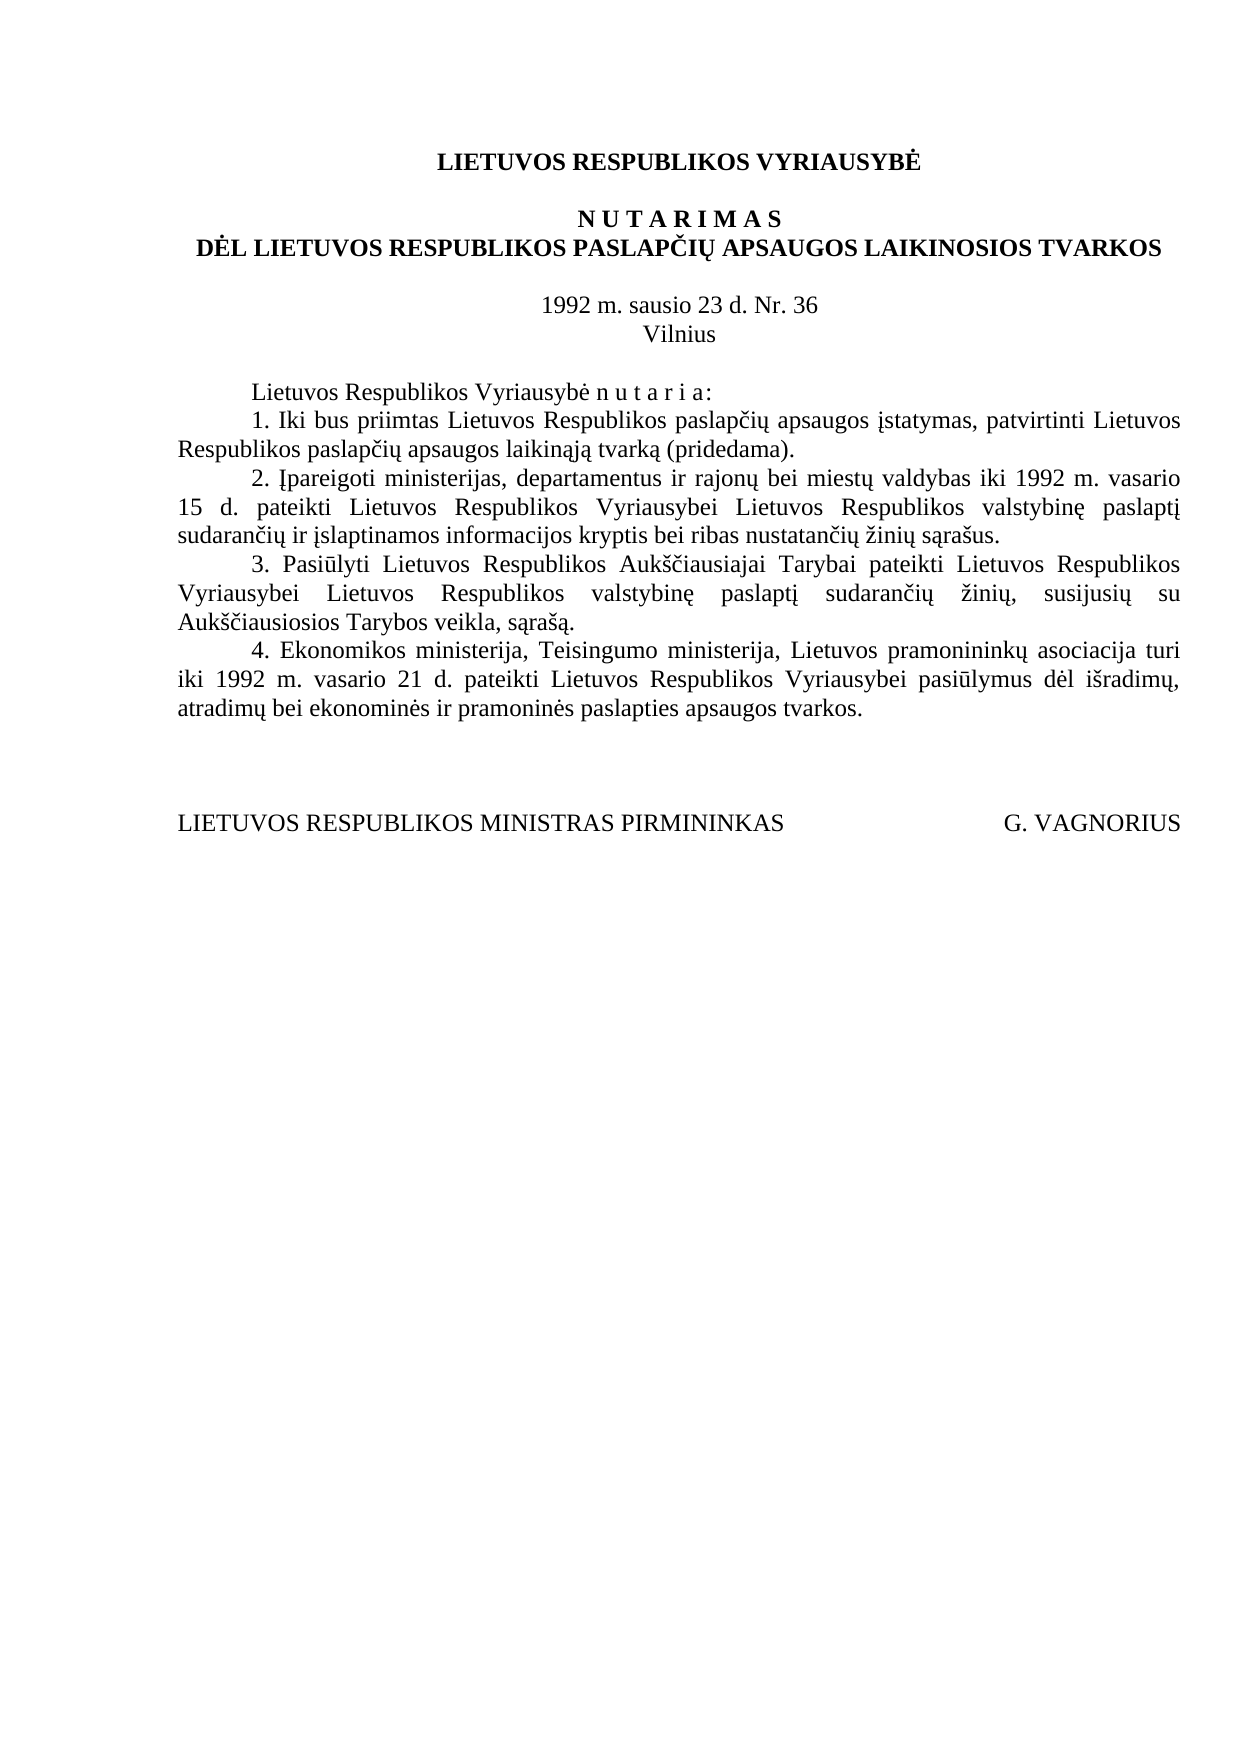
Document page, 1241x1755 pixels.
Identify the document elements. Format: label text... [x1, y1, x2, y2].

text LIETUVOS RESPUBLIKOS VYRIAUSYBĖ [177, 147, 1181, 176]
text DĖL LIETUVOS RESPUBLIKOS PASLAPČIŲ APSAUGOS LAIKINOSIOS TVARKOS [177, 233, 1181, 262]
text 1992 m. sausio 23 d. Nr. 36 [177, 291, 1181, 319]
text 2. Įpareigoti ministerijas, departamentus ir rajonų bei miestų valdybas iki 1992 m. vasario 15 d. pateikti Lietuvos Respublikos Vyriausybei Lietuvos Respublikos valstybinę paslaptį sudarančių ir įslaptinamos informacijos kryptis bei ribas nustatančių žinių sąrašus. [177, 463, 1181, 549]
text LIETUVOS RESPUBLIKOS MINISTRAS PIRMININKAS G. VAGNORIUS [177, 808, 1181, 837]
text Lietuvos Respublikos Vyriausybė nutaria: [177, 377, 1181, 406]
text 4. Ekonomikos ministerija, Teisingumo ministerija, Lietuvos pramonininkų asociacija turi iki 1992 m. vasario 21 d. pateikti Lietuvos Respublikos Vyriausybei pasiūlymus dėl išradimų, atradimų bei ekonominės ir pramoninės paslapties apsaugos tvarkos. [177, 636, 1181, 722]
text N U T A R I M A S [177, 204, 1181, 233]
text 1. Iki bus priimtas Lietuvos Respublikos paslapčių apsaugos įstatymas, patvirtinti Lietuvos Respublikos paslapčių apsaugos laikinąją tvarką (pridedama). [177, 406, 1181, 463]
text Vilnius [177, 319, 1181, 348]
text 3. Pasiūlyti Lietuvos Respublikos Aukščiausiajai Tarybai pateikti Lietuvos Respublikos Vyriausybei Lietuvos Respublikos valstybinę paslaptį sudarančių žinių, susijusių su Aukščiausiosios Tarybos veikla, sąrašą. [177, 549, 1181, 636]
